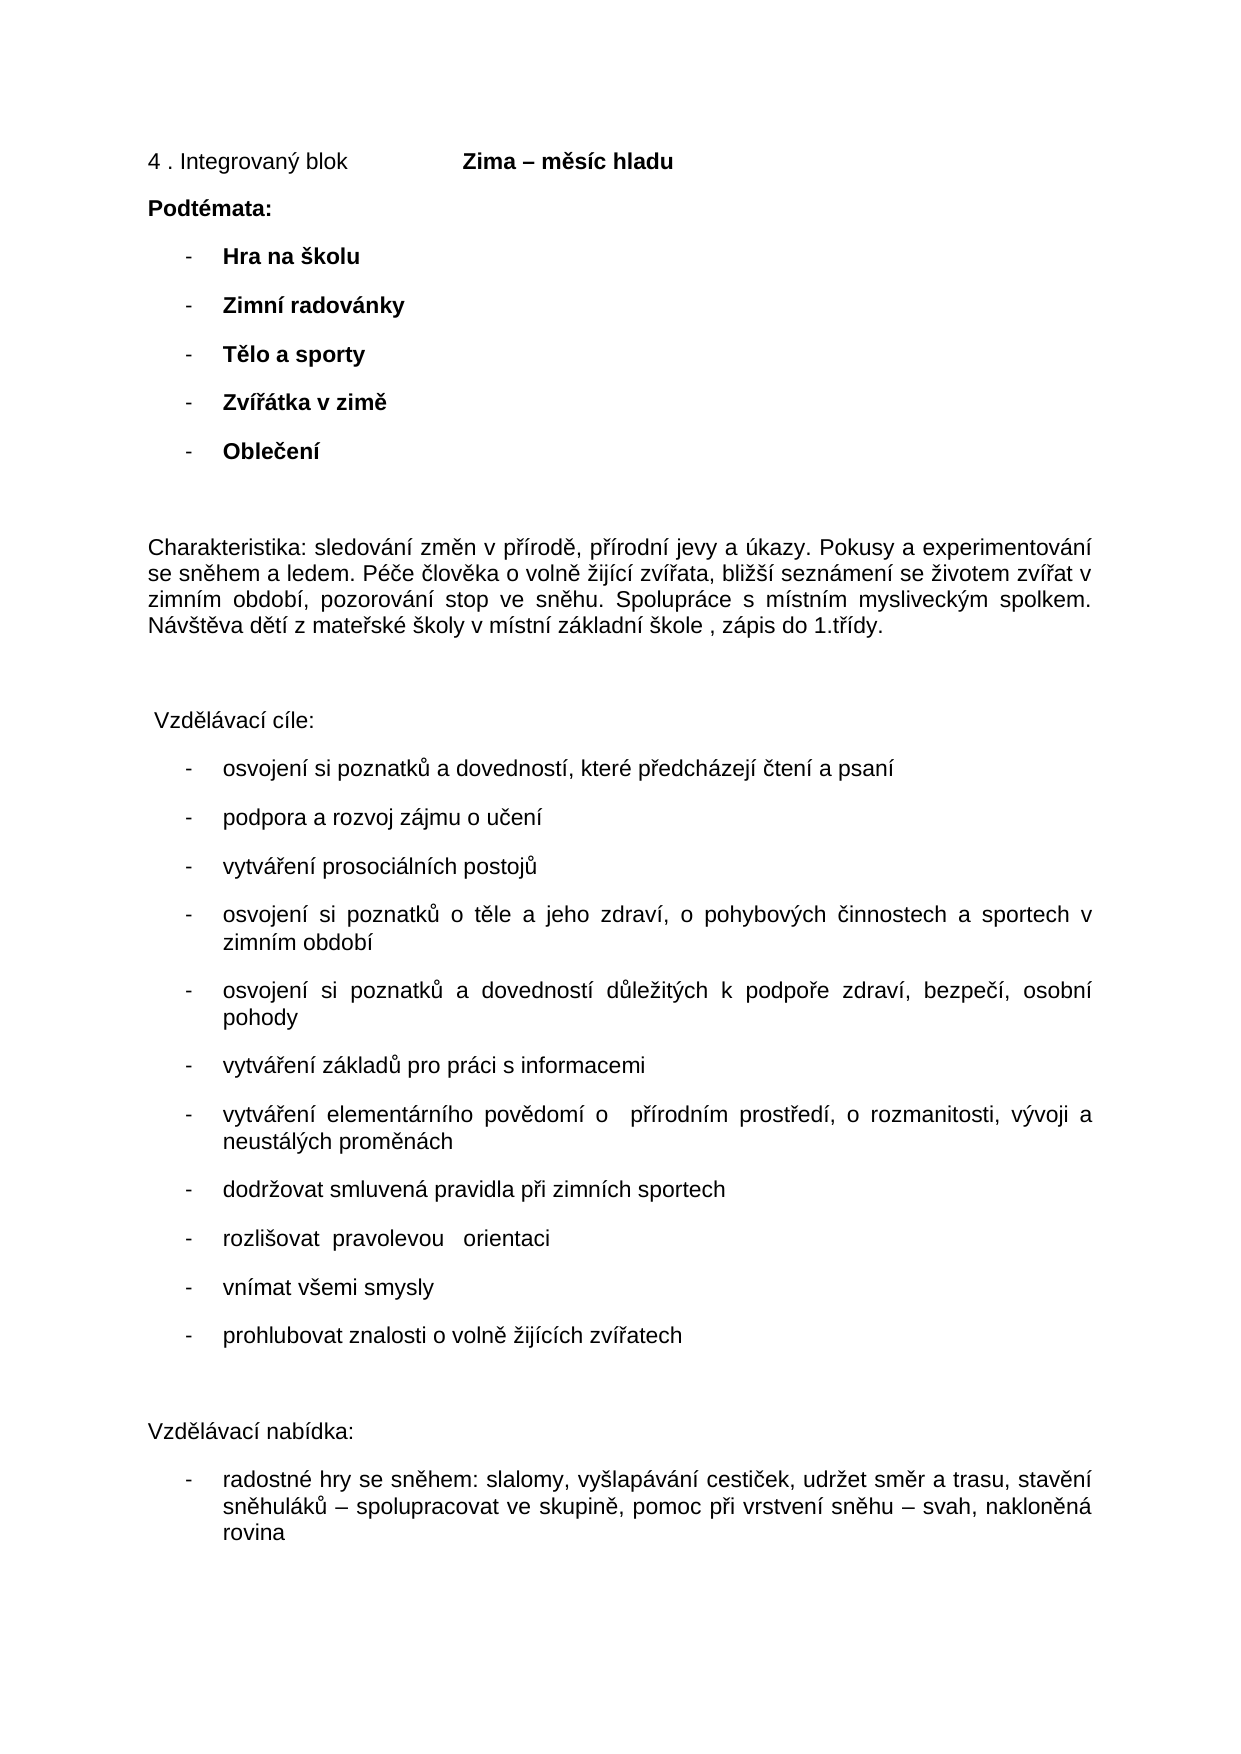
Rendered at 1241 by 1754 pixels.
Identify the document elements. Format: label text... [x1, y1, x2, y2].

list Tělo a sporty [185, 340, 1093, 368]
list Oblečení [185, 437, 1093, 465]
list podpora a rozvoj zájmu o učení [185, 803, 1093, 831]
list rozlišovat pravolevou orientaci [185, 1224, 1093, 1252]
text Vzdělávací cíle: [148, 707, 1093, 733]
list Zvířátka v zimě [185, 388, 1093, 417]
list vytváření prosociálních postojů [185, 852, 1093, 880]
text Charakteristika: sledování změn v přírodě, přírodní jevy a úkazy. Pokusy a experimentování se sněhem a ledem. Péče člověka o volně žijící zvířata, bližší seznámení se životem zvířat v zimním období, pozorování stop ve sněhu. Spolupráce s místním mysliveckým spolkem. Návštěva dětí z mateřské školy v místní základní škole , zápis do 1.třídy. [148, 533, 1093, 639]
list prohlubovat znalosti o volně žijících zvířatech [185, 1322, 1093, 1350]
list vytváření základů pro práci s informacemi [185, 1051, 1093, 1079]
list osvojení si poznatků a dovedností, které předcházejí čtení a psaní [185, 754, 1093, 782]
list vytváření elementárního povědomí o přírodním prostředí, o rozmanitosti, vývoji a neustálých proměnách [185, 1100, 1093, 1154]
list osvojení si poznatků a dovedností důležitých k podpoře zdraví, bezpečí, osobní pohody [185, 976, 1093, 1030]
list Hra na školu [185, 242, 1093, 270]
list osvojení si poznatků o těle a jeho zdraví, o pohybových činnostech a sportech v zimním období [185, 901, 1093, 955]
text Podtémata: [148, 195, 1093, 221]
list vnímat všemi smysly [185, 1273, 1093, 1301]
list dodržovat smluvená pravidla při zimních sportech [185, 1175, 1093, 1203]
text Vzdělávací nabídka: [148, 1418, 1093, 1444]
list radostné hry se sněhem: slalomy, vyšlapávání cestiček, udržet směr a trasu, stavění sněhuláků – spolupracovat ve skupině, pomoc při vrstvení sněhu – svah, nakloněná rovina [185, 1465, 1093, 1546]
list Zimní radovánky [185, 291, 1093, 319]
text 4 . Integrovaný blok Zima – měsíc hladu [148, 148, 1093, 174]
